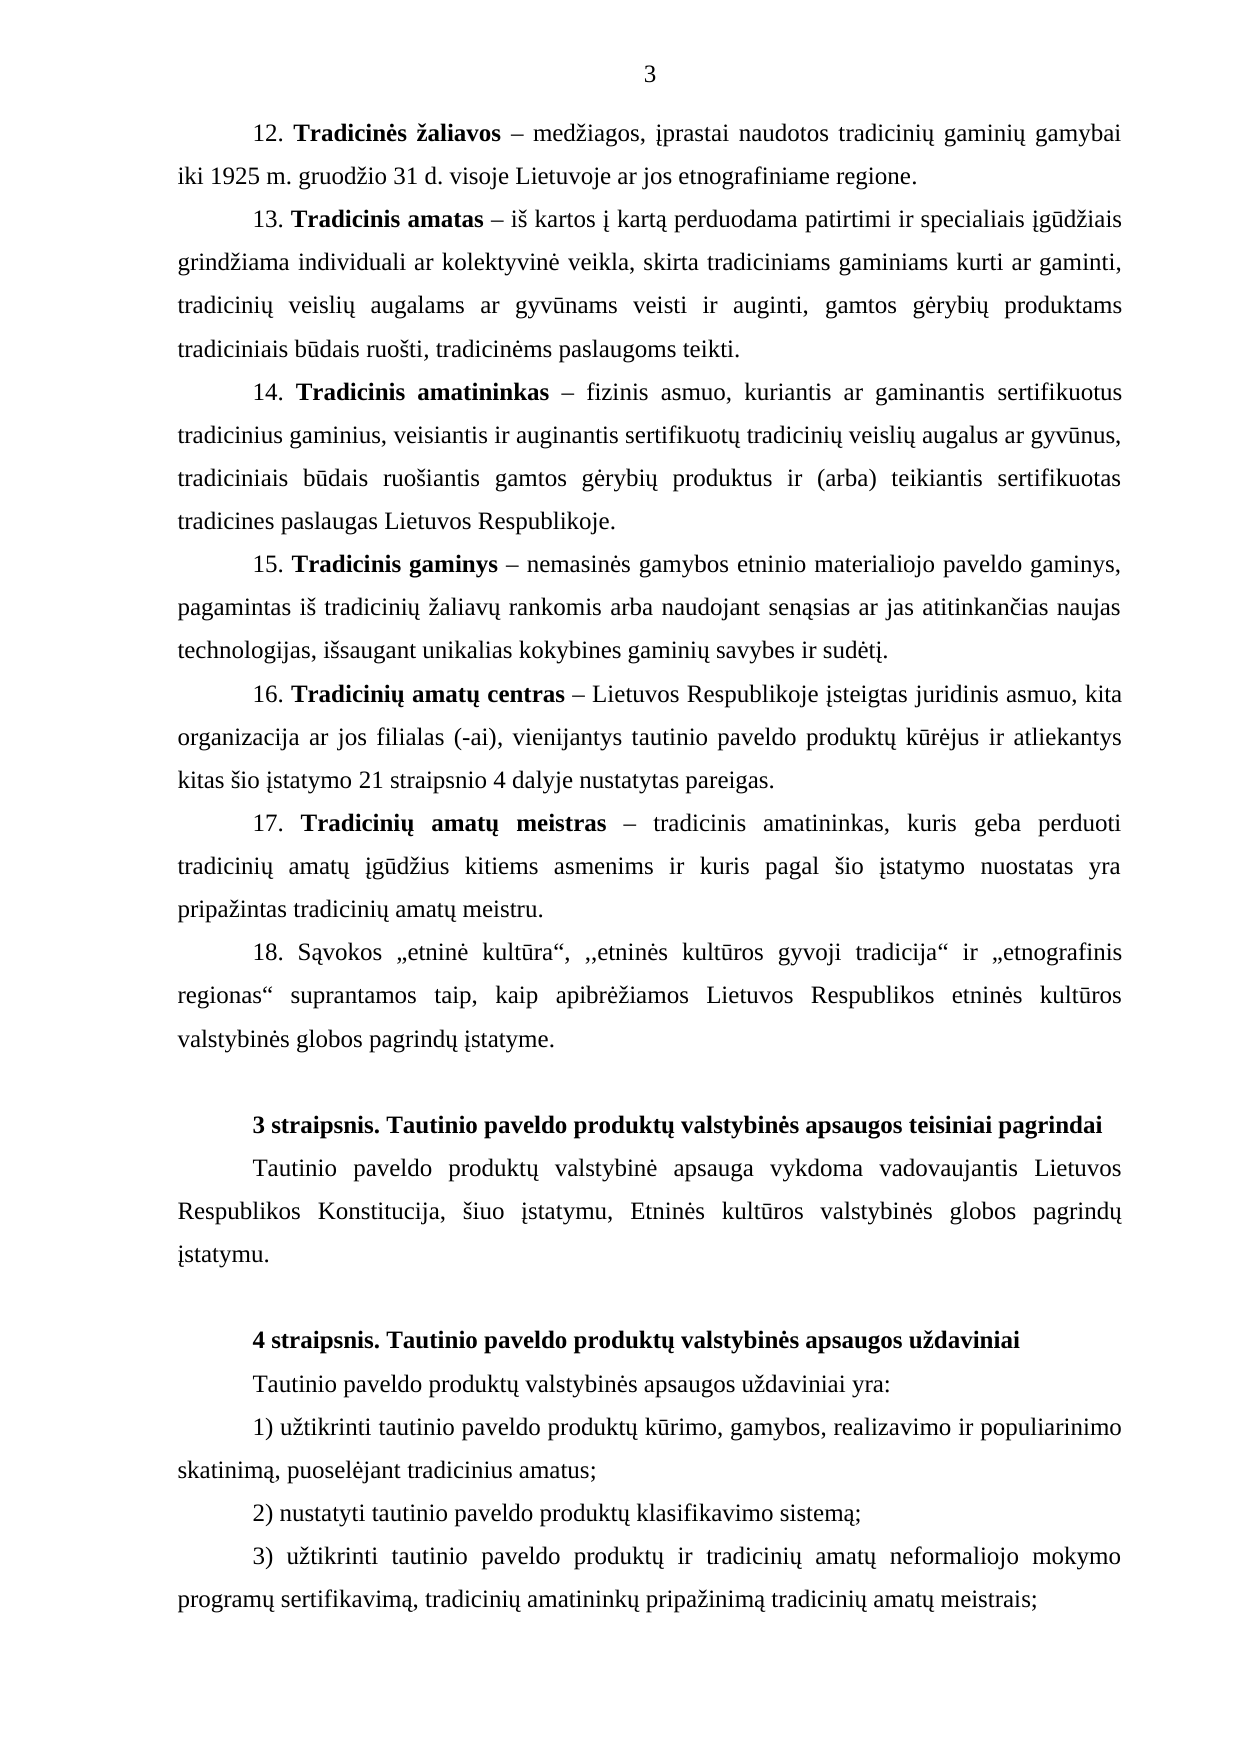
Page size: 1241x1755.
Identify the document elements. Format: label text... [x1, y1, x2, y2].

text 1) užtikrinti tautinio paveldo produktų kūrimo, gamybos, realizavimo ir populiarinimo skatinimą, puoselėjant tradicinius amatus; [177, 1412, 1122, 1484]
text 15. Tradicinis gaminys – nemasinės gamybos etninio materialiojo paveldo gaminys, pagamintas iš tradicinių žaliavų rankomis arba naudojant senąsias ar jas atitinkančias naujas technologijas, išsaugant unikalias kokybines gaminių savybes ir sudėtį. [177, 549, 1122, 664]
text Tautinio paveldo produktų valstybinės apsaugos uždaviniai yra: [177, 1369, 1122, 1397]
text 18. Sąvokos „etninė kultūra“, ,,etninės kultūros gyvoji tradicija“ ir „etnografinis regionas“ suprantamos taip, kaip apibrėžiamos Lietuvos Respublikos etninės kultūros valstybinės globos pagrindų įstatyme. [177, 937, 1122, 1052]
text 2) nustatyti tautinio paveldo produktų klasifikavimo sistemą; [177, 1498, 1122, 1527]
text 3 straipsnis. Tautinio paveldo produktų valstybinės apsaugos teisiniai pagrindai [177, 1110, 1122, 1139]
text 16. Tradicinių amatų centras – Lietuvos Respublikoje įsteigtas juridinis asmuo, kita organizacija ar jos filialas (-ai), vienijantys tautinio paveldo produktų kūrėjus ir atliekantys kitas šio įstatymo 21 straipsnio 4 dalyje nustatytas pareigas. [177, 679, 1122, 794]
text 14. Tradicinis amatininkas – fizinis asmuo, kuriantis ar gaminantis sertifikuotus tradicinius gaminius, veisiantis ir auginantis sertifikuotų tradicinių veislių augalus ar gyvūnus, tradiciniais būdais ruošiantis gamtos gėrybių produktus ir (arba) teikiantis sertifikuotas tradicines paslaugas Lietuvos Respublikoje. [177, 377, 1122, 535]
text 12. Tradicinės žaliavos – medžiagos, įprastai naudotos tradicinių gaminių gamybai iki 1925 m. gruodžio 31 d. visoje Lietuvoje ar jos etnografiniame regione. [177, 118, 1122, 190]
text 13. Tradicinis amatas – iš kartos į kartą perduodama patirtimi ir specialiais įgūdžiais grindžiama individuali ar kolektyvinė veikla, skirta tradiciniams gaminiams kurti ar gaminti, tradicinių veislių augalams ar gyvūnams veisti ir auginti, gamtos gėrybių produktams tradiciniais būdais ruošti, tradicinėms paslaugoms teikti. [177, 204, 1122, 362]
text 17. Tradicinių amatų meistras – tradicinis amatininkas, kuris geba perduoti tradicinių amatų įgūdžius kitiems asmenims ir kuris pagal šio įstatymo nuostatas yra pripažintas tradicinių amatų meistru. [177, 808, 1122, 923]
text 3) užtikrinti tautinio paveldo produktų ir tradicinių amatų neformaliojo mokymo programų sertifikavimą, tradicinių amatininkų pripažinimą tradicinių amatų meistrais; [177, 1541, 1122, 1613]
text Tautinio paveldo produktų valstybinė apsauga vykdoma vadovaujantis Lietuvos Respublikos Konstitucija, šiuo įstatymu, Etninės kultūros valstybinės globos pagrindų įstatymu. [177, 1153, 1122, 1268]
text 4 straipsnis. Tautinio paveldo produktų valstybinės apsaugos uždaviniai [177, 1326, 1122, 1354]
